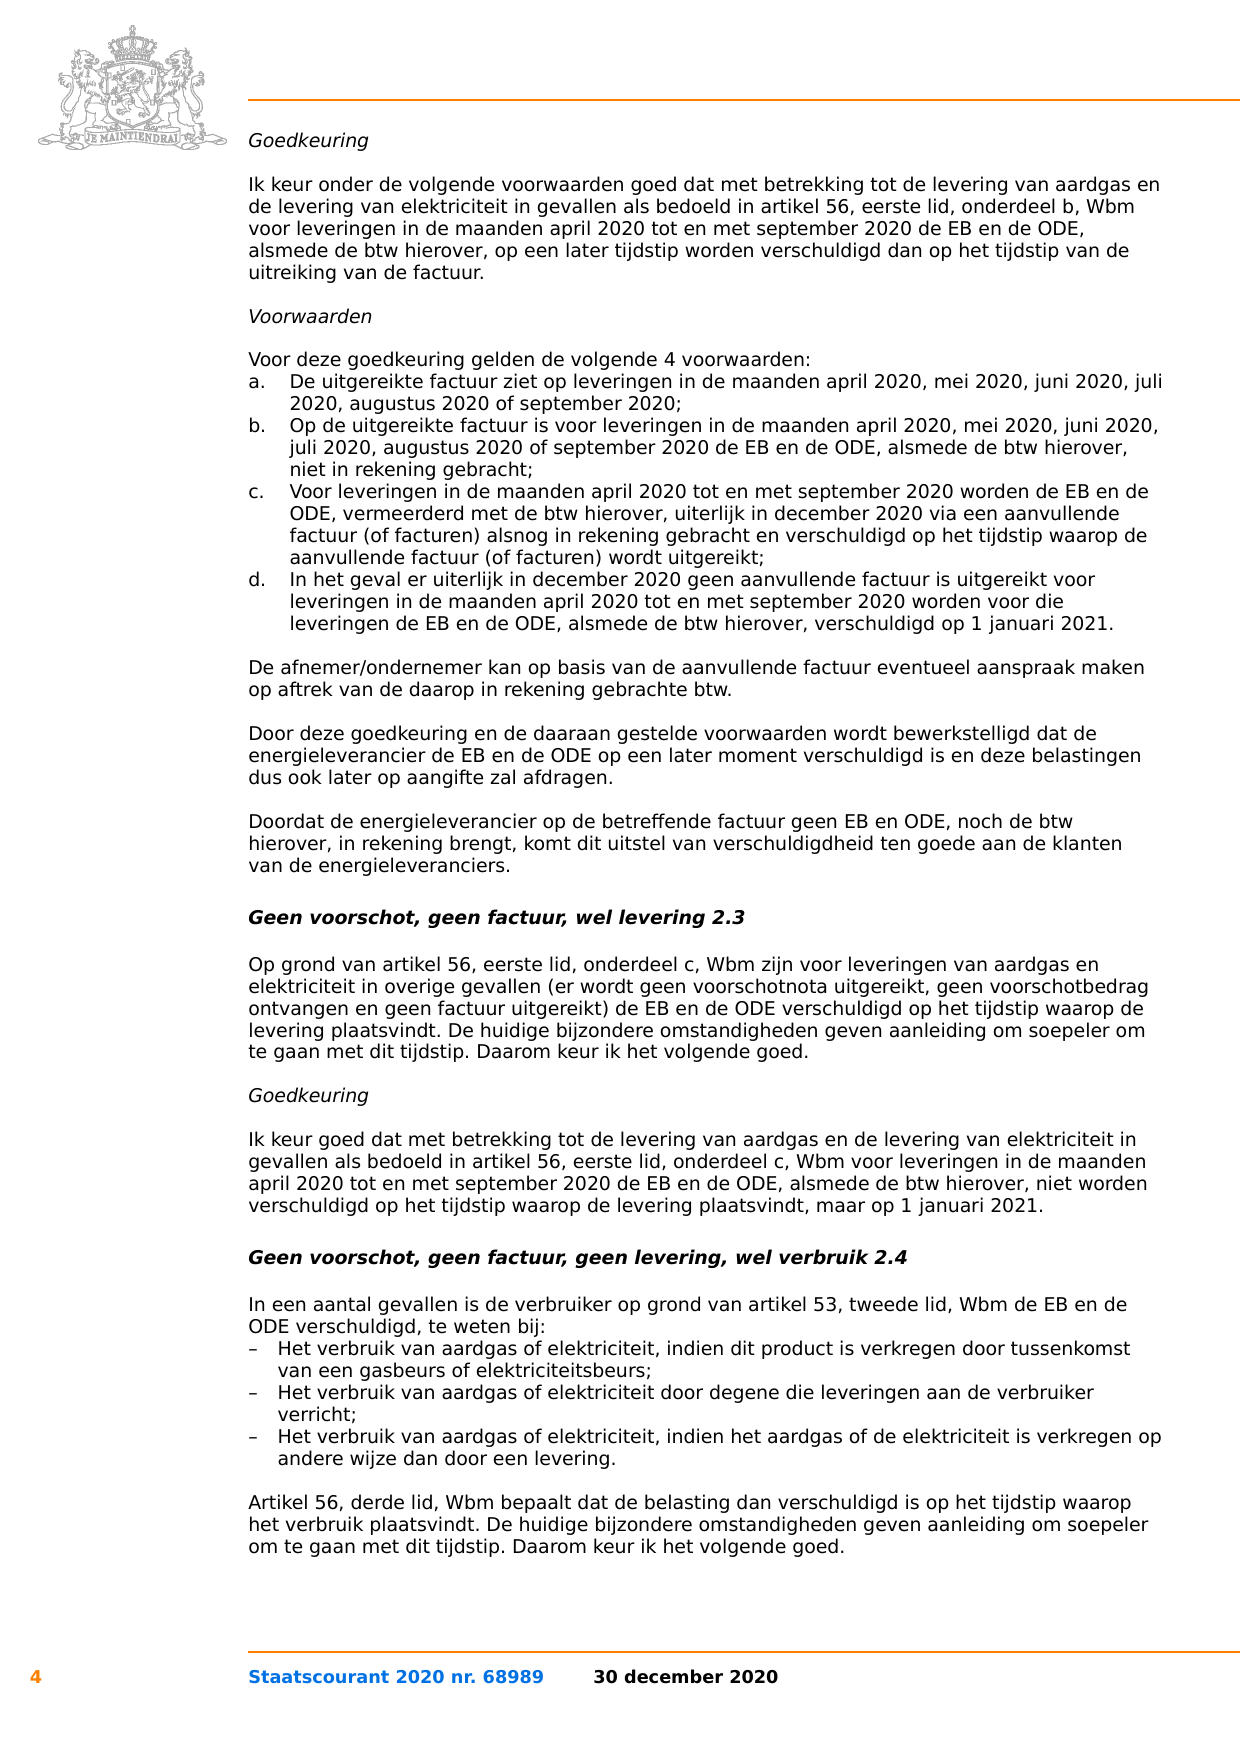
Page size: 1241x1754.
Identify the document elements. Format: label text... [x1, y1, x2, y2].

subtitle Geen voorschot, geen factuur, wel levering 2.3 [248, 907, 1163, 928]
text Doordat de energieleverancier op de betreffende factuur geen EB en ODE, noch de btw hierover, in rekening brengt, komt dit uitstel van verschuldigdheid ten goede aan de klanten van de energieleveranciers. [248, 811, 1163, 877]
subtitle Goedkeuring [248, 130, 1163, 152]
picture [38, 25, 227, 150]
text – Het verbruik van aardgas of elektriciteit, indien dit product is verkregen door tussenkomst van een gasbeurs of elektriciteitsbeurs; [248, 1338, 1163, 1382]
text Ik keur onder de volgende voorwaarden goed dat met betrekking tot de levering van aardgas en de levering van elektriciteit in gevallen als bedoeld in artikel 56, eerste lid, onderdeel b, Wbm voor leveringen in de maanden april 2020 tot en met september 2020 de EB en de ODE, alsmede de btw hierover, op een later tijdstip worden verschuldigd dan op het tijdstip van de uitreiking van de factuur. [248, 174, 1163, 284]
text – Het verbruik van aardgas of elektriciteit door degene die leveringen aan de verbruiker verricht; [248, 1382, 1163, 1426]
text Voor deze goedkeuring gelden de volgende 4 voorwaarden: [248, 349, 1163, 371]
text In een aantal gevallen is de verbruiker op grond van artikel 53, tweede lid, Wbm de EB en de ODE verschuldigd, te weten bij: [248, 1294, 1163, 1338]
subtitle Voorwaarden [248, 306, 1163, 327]
text – Het verbruik van aardgas of elektriciteit, indien het aardgas of de elektriciteit is verkregen op andere wijze dan door een levering. [248, 1426, 1163, 1470]
subtitle Geen voorschot, geen factuur, geen levering, wel verbruik 2.4 [248, 1247, 1163, 1269]
text b. Op de uitgereikte factuur is voor leveringen in de maanden april 2020, mei 2020, juni 2020, juli 2020, augustus 2020 of september 2020 de EB en de ODE, alsmede de btw hierover, niet in rekening gebracht; [248, 415, 1163, 481]
text Op grond van artikel 56, eerste lid, onderdeel c, Wbm zijn voor leveringen van aardgas en elektriciteit in overige gevallen (er wordt geen voorschotnota uitgereikt, geen voorschotbedrag ontvangen en geen factuur uitgereikt) de EB en de ODE verschuldigd op het tijdstip waarop de levering plaatsvindt. De huidige bijzondere omstandigheden geven aanleiding om soepeler om te gaan met dit tijdstip. Daarom keur ik het volgende goed. [248, 953, 1163, 1063]
text Artikel 56, derde lid, Wbm bepaalt dat de belasting dan verschuldigd is op het tijdstip waarop het verbruik plaatsvindt. De huidige bijzondere omstandigheden geven aanleiding om soepeler om te gaan met dit tijdstip. Daarom keur ik het volgende goed. [248, 1492, 1163, 1558]
text a. De uitgereikte factuur ziet op leveringen in de maanden april 2020, mei 2020, juni 2020, juli 2020, augustus 2020 of september 2020; [248, 371, 1163, 415]
text Ik keur goed dat met betrekking tot de levering van aardgas en de levering van elektriciteit in gevallen als bedoeld in artikel 56, eerste lid, onderdeel c, Wbm voor leveringen in de maanden april 2020 tot en met september 2020 de EB en de ODE, alsmede de btw hierover, niet worden verschuldigd op het tijdstip waarop de levering plaatsvindt, maar op 1 januari 2021. [248, 1129, 1163, 1217]
text d. In het geval er uiterlijk in december 2020 geen aanvullende factuur is uitgereikt voor leveringen in de maanden april 2020 tot en met september 2020 worden voor die leveringen de EB en de ODE, alsmede de btw hierover, verschuldigd op 1 januari 2021. [248, 569, 1163, 635]
text De afnemer/ondernemer kan op basis van de aanvullende factuur eventueel aanspraak maken op aftrek van de daarop in rekening gebrachte btw. [248, 657, 1163, 701]
subtitle Goedkeuring [248, 1085, 1163, 1107]
text Door deze goedkeuring en de daaraan gestelde voorwaarden wordt bewerkstelligd dat de energieleverancier de EB en de ODE op een later moment verschuldigd is en deze belastingen dus ook later op aangifte zal afdragen. [248, 723, 1163, 789]
text c. Voor leveringen in de maanden april 2020 tot en met september 2020 worden de EB en de ODE, vermeerderd met de btw hierover, uiterlijk in december 2020 via een aanvullende factuur (of facturen) alsnog in rekening gebracht en verschuldigd op het tijdstip waarop de aanvullende factuur (of facturen) wordt uitgereikt; [248, 481, 1163, 569]
